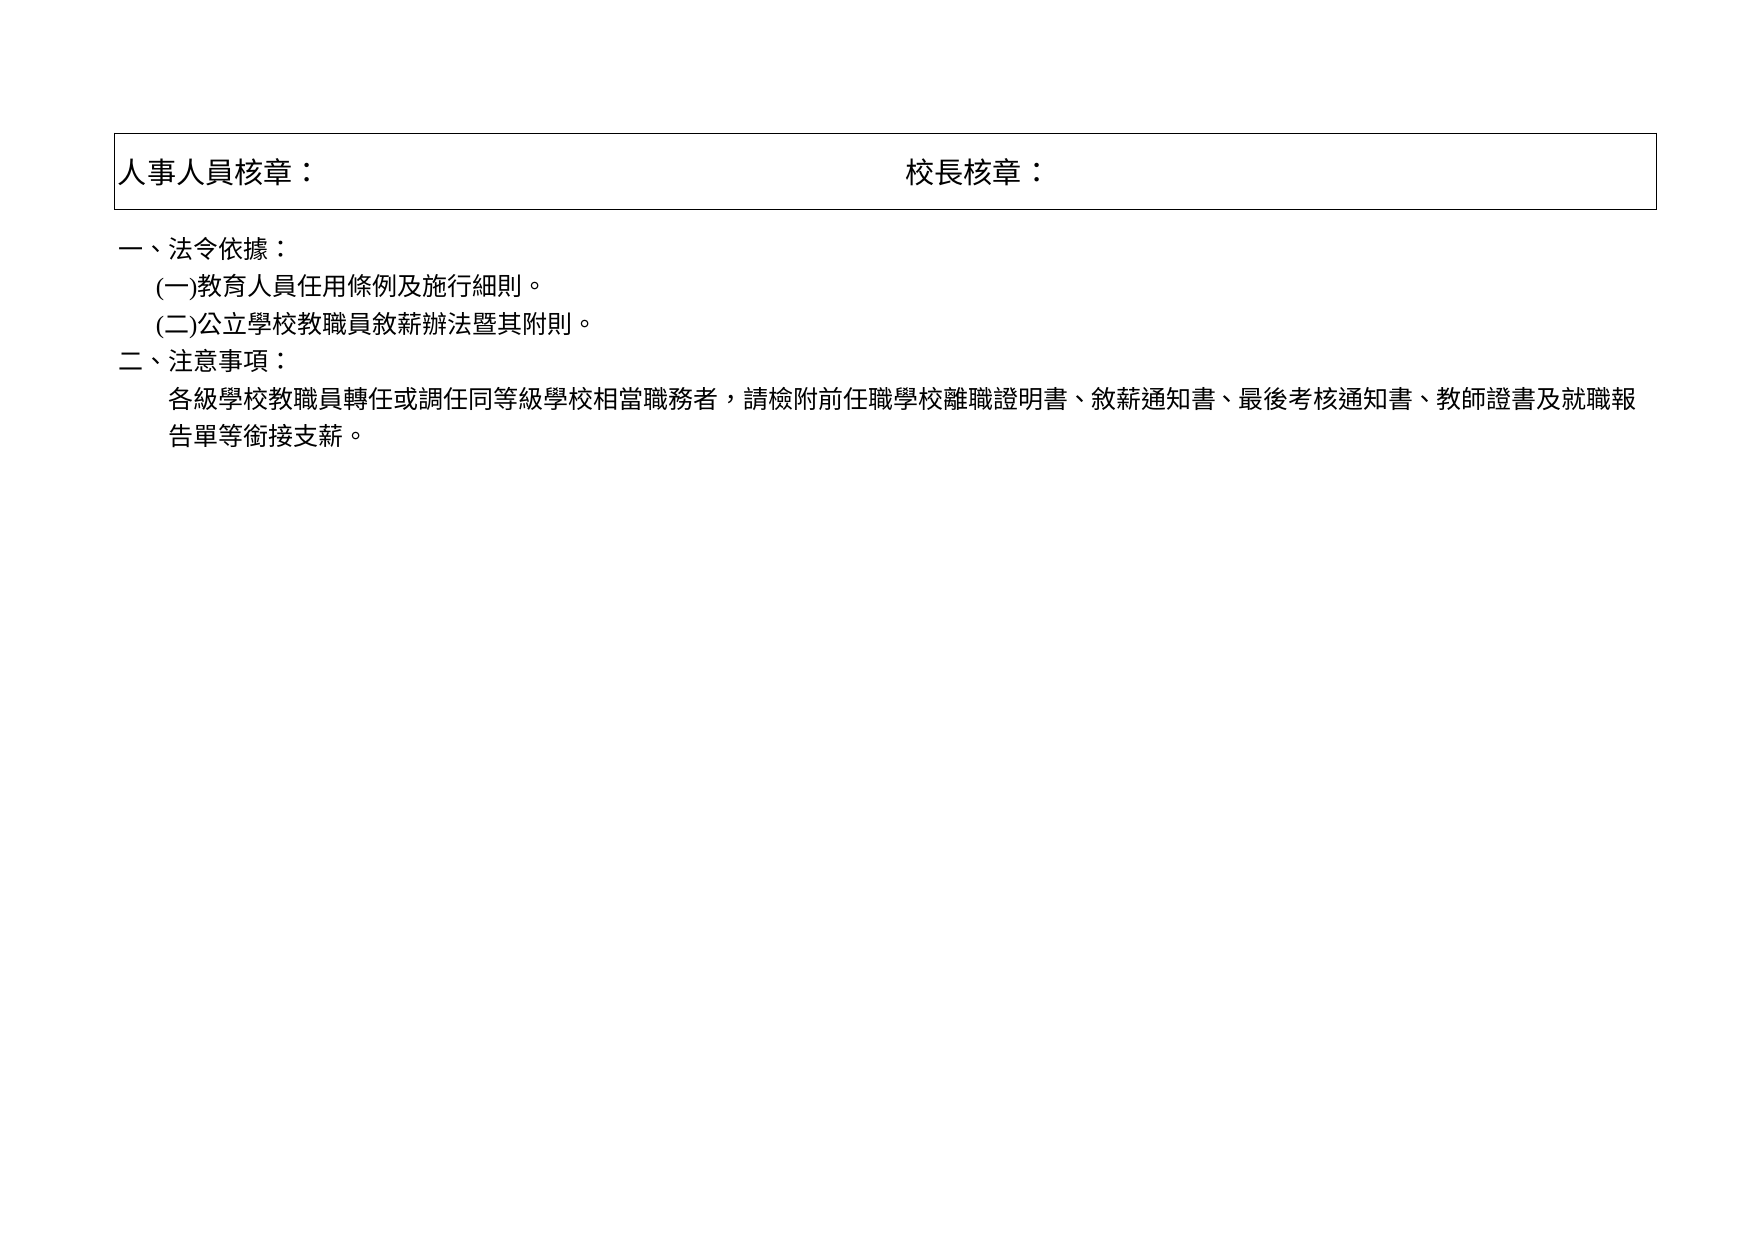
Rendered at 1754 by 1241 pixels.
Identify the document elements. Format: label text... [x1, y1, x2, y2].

text 一、法令依據： [118, 228, 1636, 266]
text 各級學校教職員轉任或調任同等級學校相當職務者，請檢附前任職學校離職證明書、敘薪通知書、最後考核通知書、教師證書及就職報告單等銜接支薪。 [168, 378, 1636, 453]
text (二)公立學校教職員敘薪辦法暨其附則。 [156, 303, 1636, 341]
table_cell 人事人員核章： 校長核章： [115, 134, 1656, 209]
text 二、注意事項： [118, 341, 1636, 378]
text (一)教育人員任用條例及施行細則。 [156, 266, 1636, 303]
